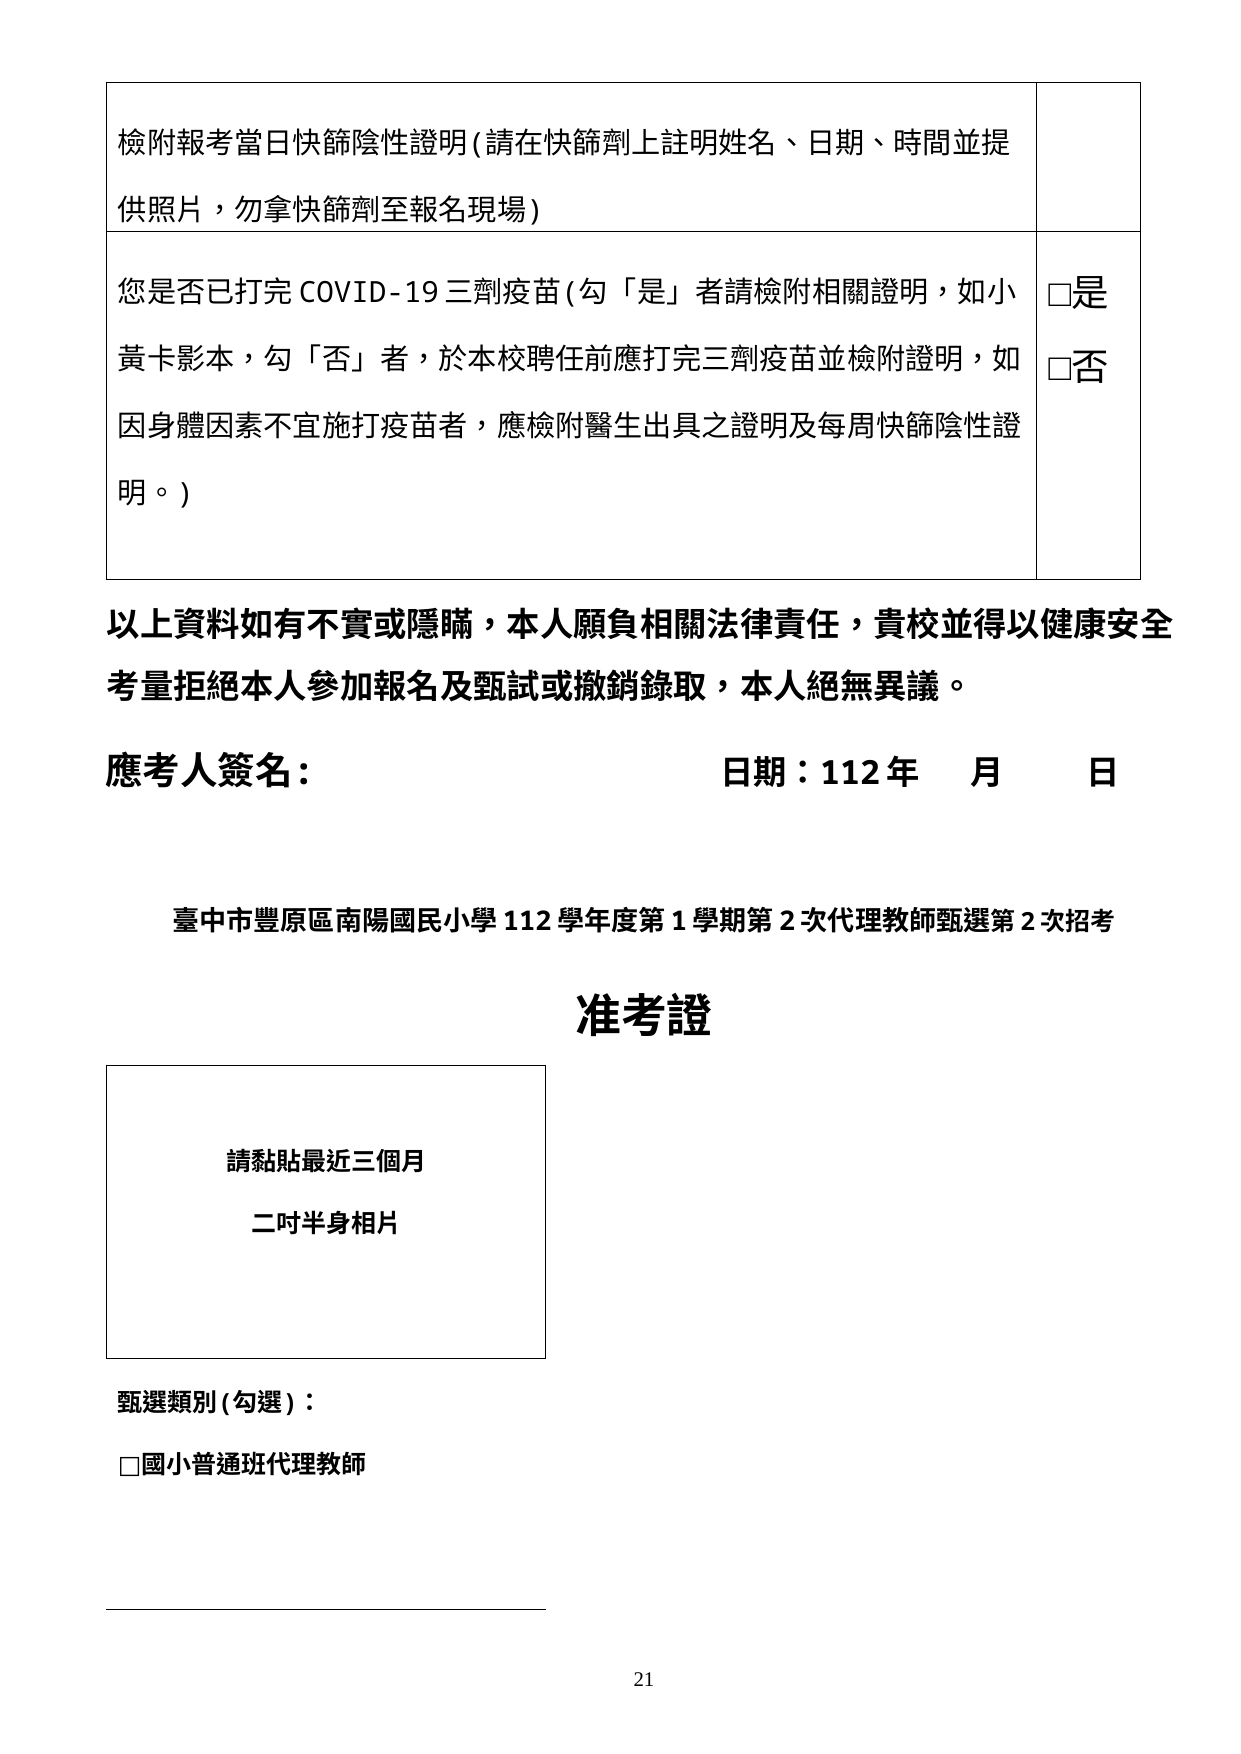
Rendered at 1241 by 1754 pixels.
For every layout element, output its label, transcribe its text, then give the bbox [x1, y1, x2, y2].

text 准考證 [106, 939, 1181, 1064]
table_cell 您是否已打完COVID-19三劑疫苗(勾「是」者請檢附相關證明，如小黃卡影本，勾「否」者，於本校聘任前應打完三劑疫苗並檢附證明，如因身體因素不宜施打疫苗者，應檢附醫生出具之證明及每周快篩陰性證明。) [107, 232, 1036, 579]
table_cell □是 □否 [1037, 232, 1140, 579]
table_header 請黏貼最近三個月 二吋半身相片 [107, 1066, 545, 1357]
table_cell [1037, 83, 1140, 231]
text 臺中市豐原區南陽國民小學112學年度第1學期第2次代理教師甄選第2次招考 [106, 877, 1181, 939]
text 以上資料如有不實或隱瞞，本人願負相關法律責任，貴校並得以健康安全考量拒絕本人參加報名及甄試或撤銷錄取，本人絕無異議。 [106, 580, 1181, 705]
text 應考人簽名: 日期：112年 月 日 [105, 727, 1181, 789]
table_cell 甄選類別(勾選)： □國小普通班代理教師 [106, 1359, 546, 1608]
table_cell 檢附報考當日快篩陰性證明(請在快篩劑上註明姓名、日期、時間並提供照片，勿拿快篩劑至報名現場) [107, 83, 1036, 231]
